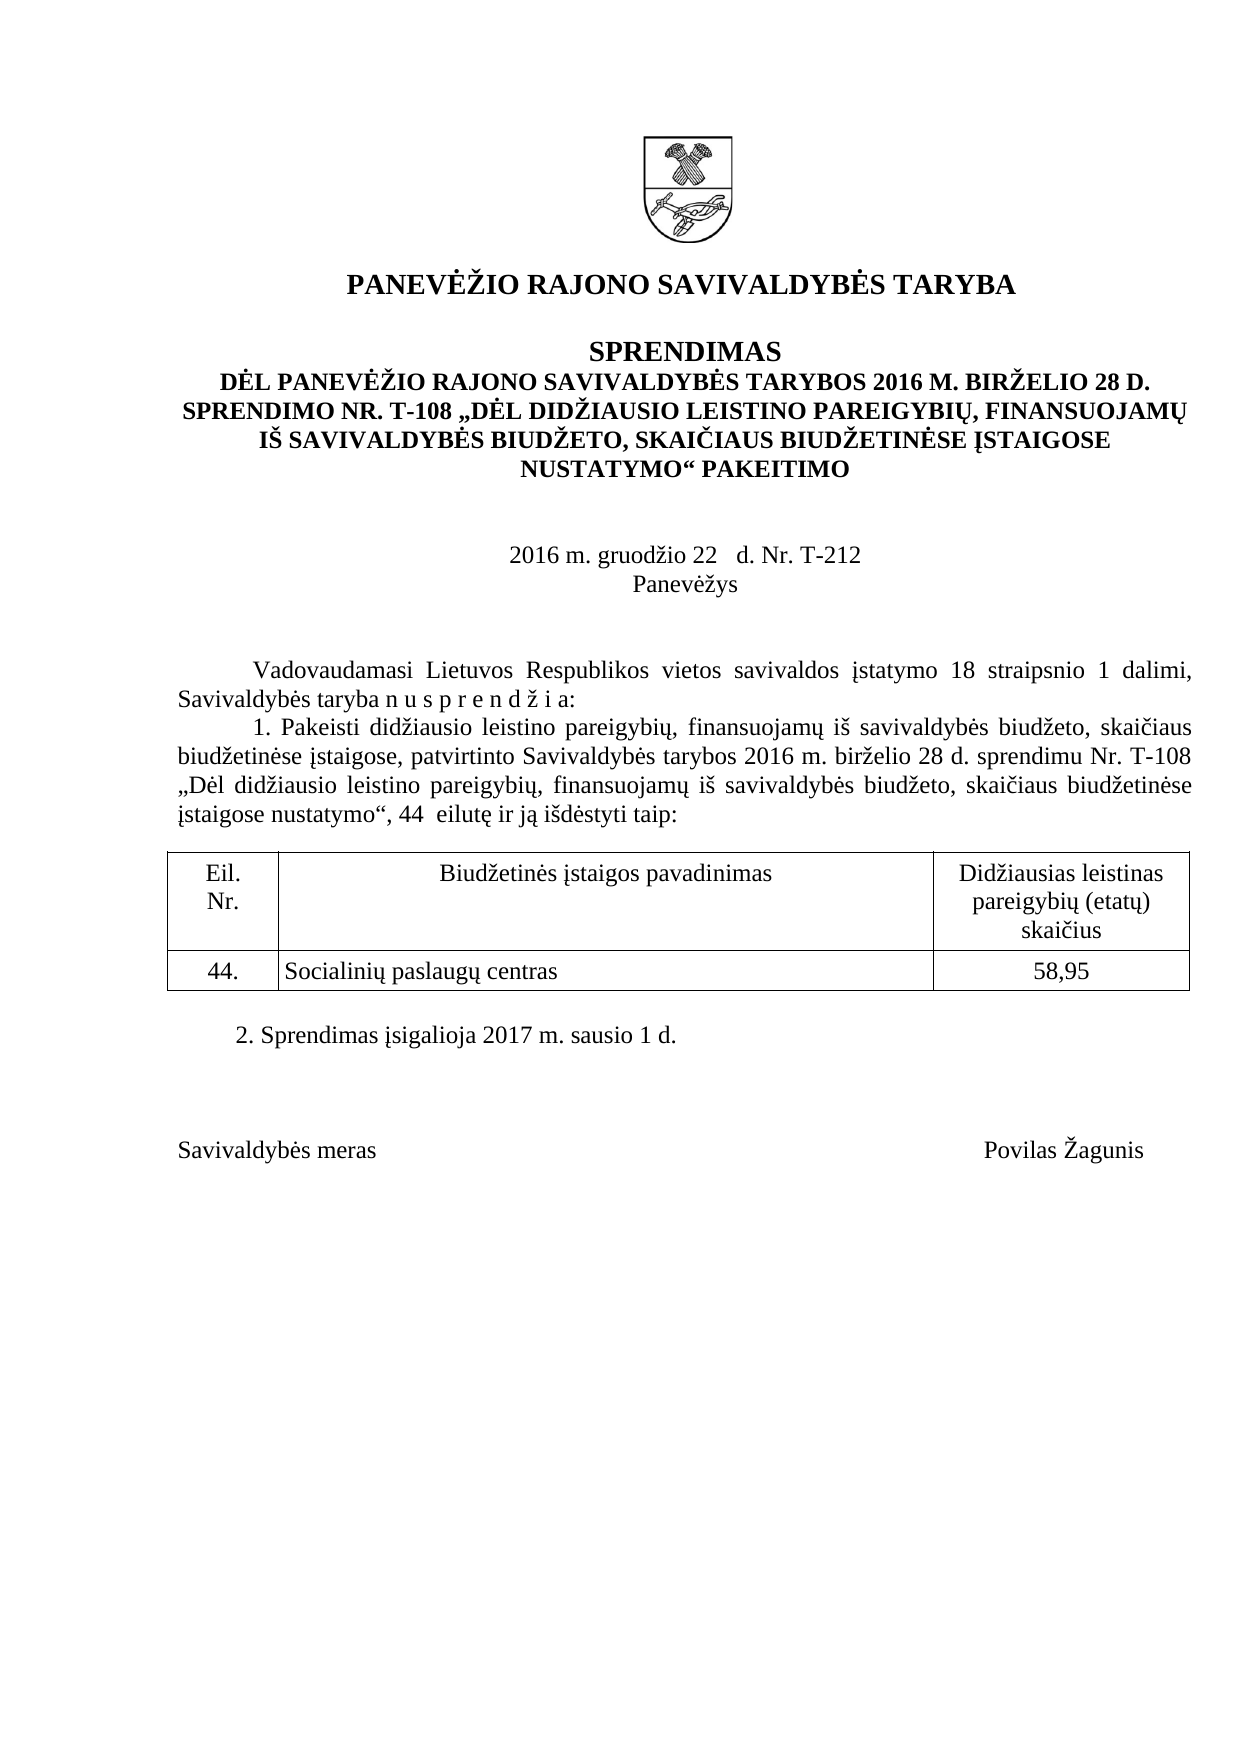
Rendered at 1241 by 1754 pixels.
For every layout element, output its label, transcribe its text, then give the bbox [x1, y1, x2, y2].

text DĖL PANEVĖŽIO RAJONO SAVIVALDYBĖS TARYBOS 2016 M. BIRŽELIO 28 D. SPRENDIMO NR. T-108 „DĖL DIDŽIAUSIO LEISTINO PAREIGYBIŲ, FINANSUOJAMŲ IŠ SAVIVALDYBĖS BIUDŽETO, SKAIČIAUS BIUDŽETINĖSE ĮSTAIGOSE NUSTATYMO“ PAKEITIMO [177, 367, 1193, 482]
table_header Biudžetinės įstaigos pavadinimas [279, 853, 933, 950]
table_cell 58,95 [934, 951, 1189, 990]
text 2. Sprendimas įsigalioja 2017 m. sausio 1 d. [177, 1020, 1193, 1048]
table_header Eil. Nr. [168, 853, 278, 950]
table_header Didžiausias leistinas pareigybių (etatų) skaičius [934, 853, 1189, 950]
text Panevėžys [177, 569, 1193, 597]
text 1. Pakeisti didžiausio leistino pareigybių, finansuojamų iš savivaldybės biudžeto, skaičiaus biudžetinėse įstaigose, patvirtinto Savivaldybės tarybos 2016 m. birželio 28 d. sprendimu Nr. T-108 „Dėl didžiausio leistino pareigybių, finansuojamų iš savivaldybės biudžeto, skaičiaus biudžetinėse įstaigose nustatymo“, 44 eilutę ir ją išdėstyti taip: [177, 712, 1193, 827]
table_cell 44. [168, 951, 278, 990]
text SPRENDIMAS [177, 334, 1193, 367]
table_cell Socialinių paslaugų centras [279, 951, 933, 990]
text Savivaldybės meras Povilas Žagunis [177, 1135, 1193, 1163]
text 2016 m. gruodžio 22 d. Nr. T-212 [177, 540, 1193, 569]
text Vadovaudamasi Lietuvos Respublikos vietos savivaldos įstatymo 18 straipsnio 1 dalimi, Savivaldybės taryba n u s p r e n d ž i a: [177, 655, 1193, 712]
text PANEVĖŽIO RAJONO SAVIVALDYBĖS TARYBA [177, 267, 1193, 300]
